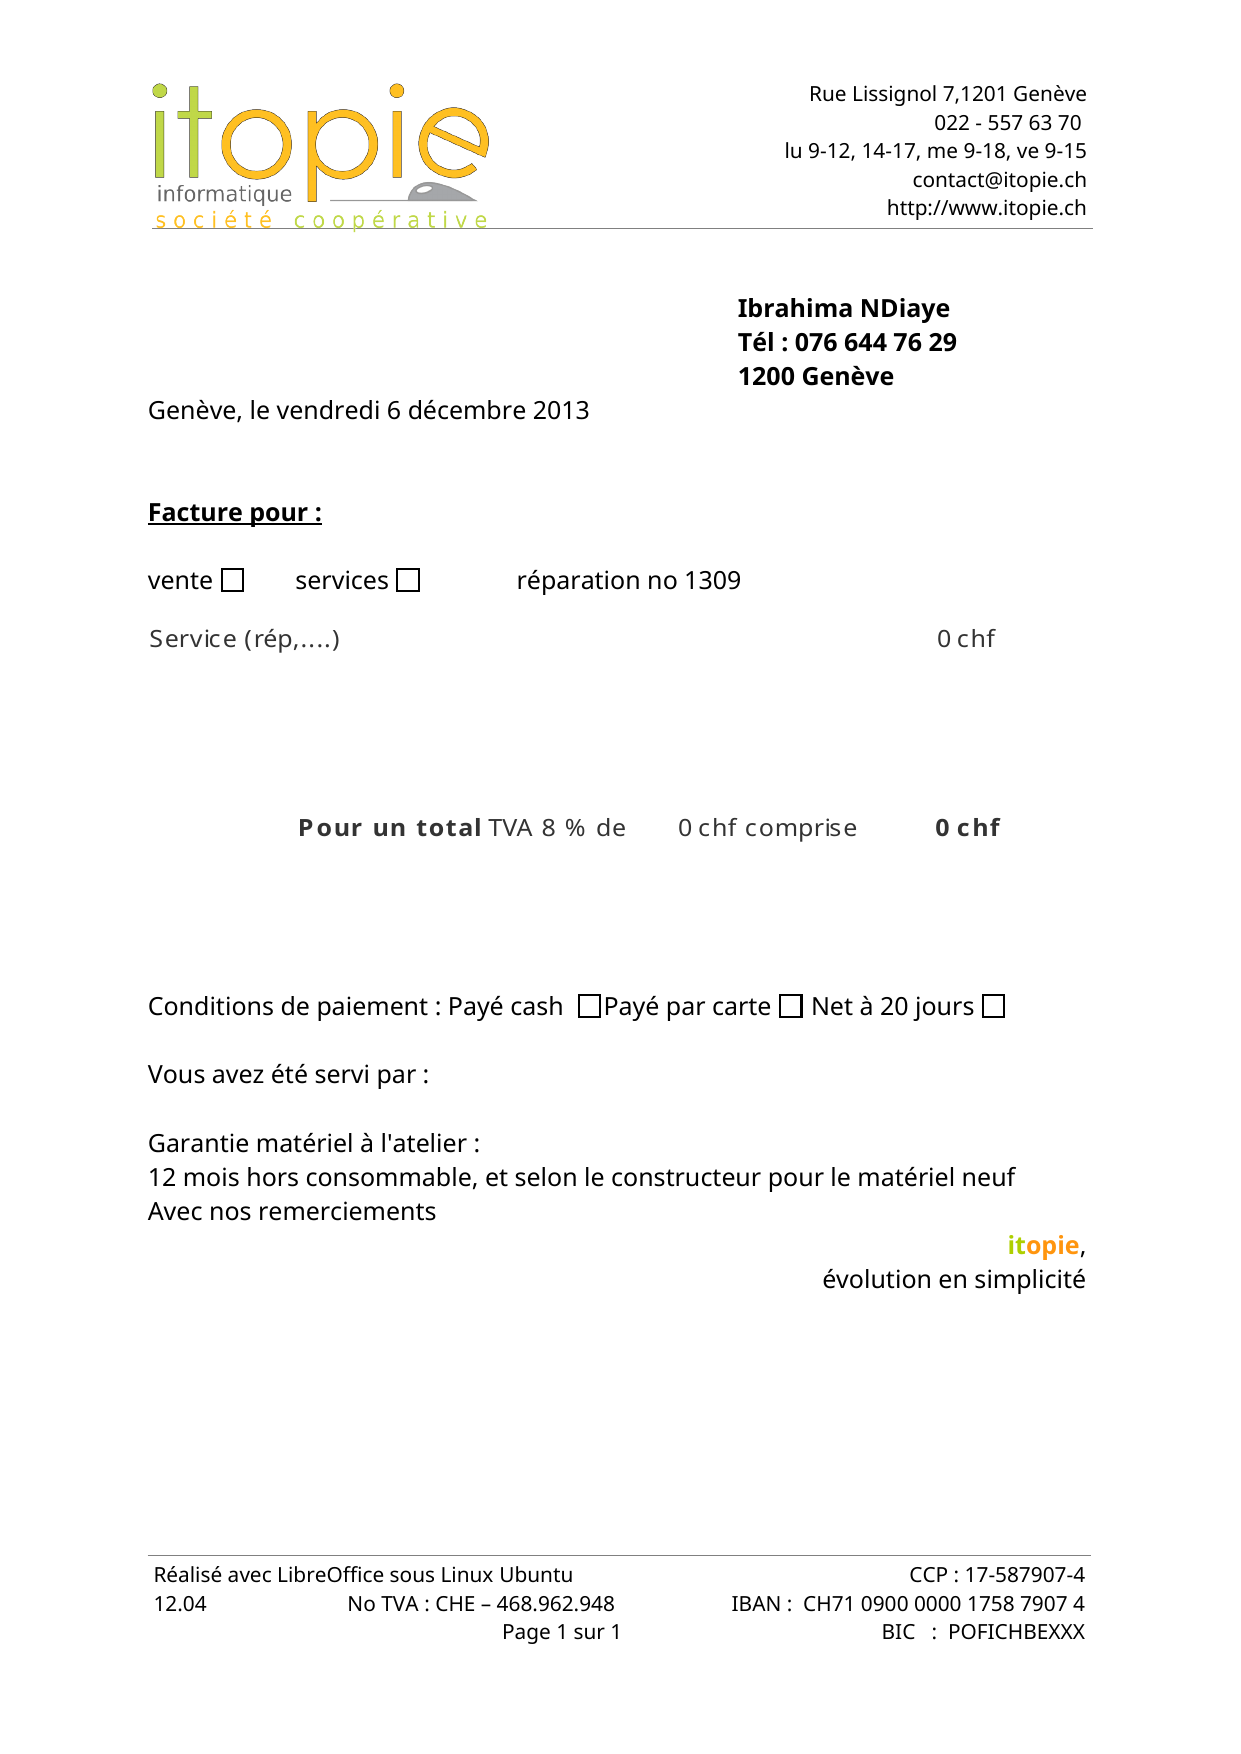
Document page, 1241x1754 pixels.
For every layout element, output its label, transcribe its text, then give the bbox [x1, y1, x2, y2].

text vente services réparation no 1309 [148, 563, 1093, 597]
text Facture pour : [148, 495, 1093, 529]
text Tél : 076 644 76 29 [148, 324, 1093, 358]
text Genève, le vendredi 6 décembre 2013 [148, 392, 1093, 427]
text Avec nos remerciements [148, 1193, 1093, 1227]
text Conditions de paiement : Payé cash Payé par carte Net à 20 jours [148, 989, 1093, 1023]
text Ibrahima NDiaye [148, 290, 1093, 324]
text itopie, [148, 1227, 1093, 1262]
text 1200 Genève [148, 358, 1093, 392]
text Vous avez été servi par : [148, 1057, 1093, 1091]
text 12 mois hors consommable, et selon le constructeur pour le matériel neuf [148, 1159, 1093, 1193]
text Garantie matériel à l'atelier : [148, 1125, 1093, 1159]
text évolution en simplicité [148, 1262, 1093, 1296]
picture [138, 72, 500, 244]
